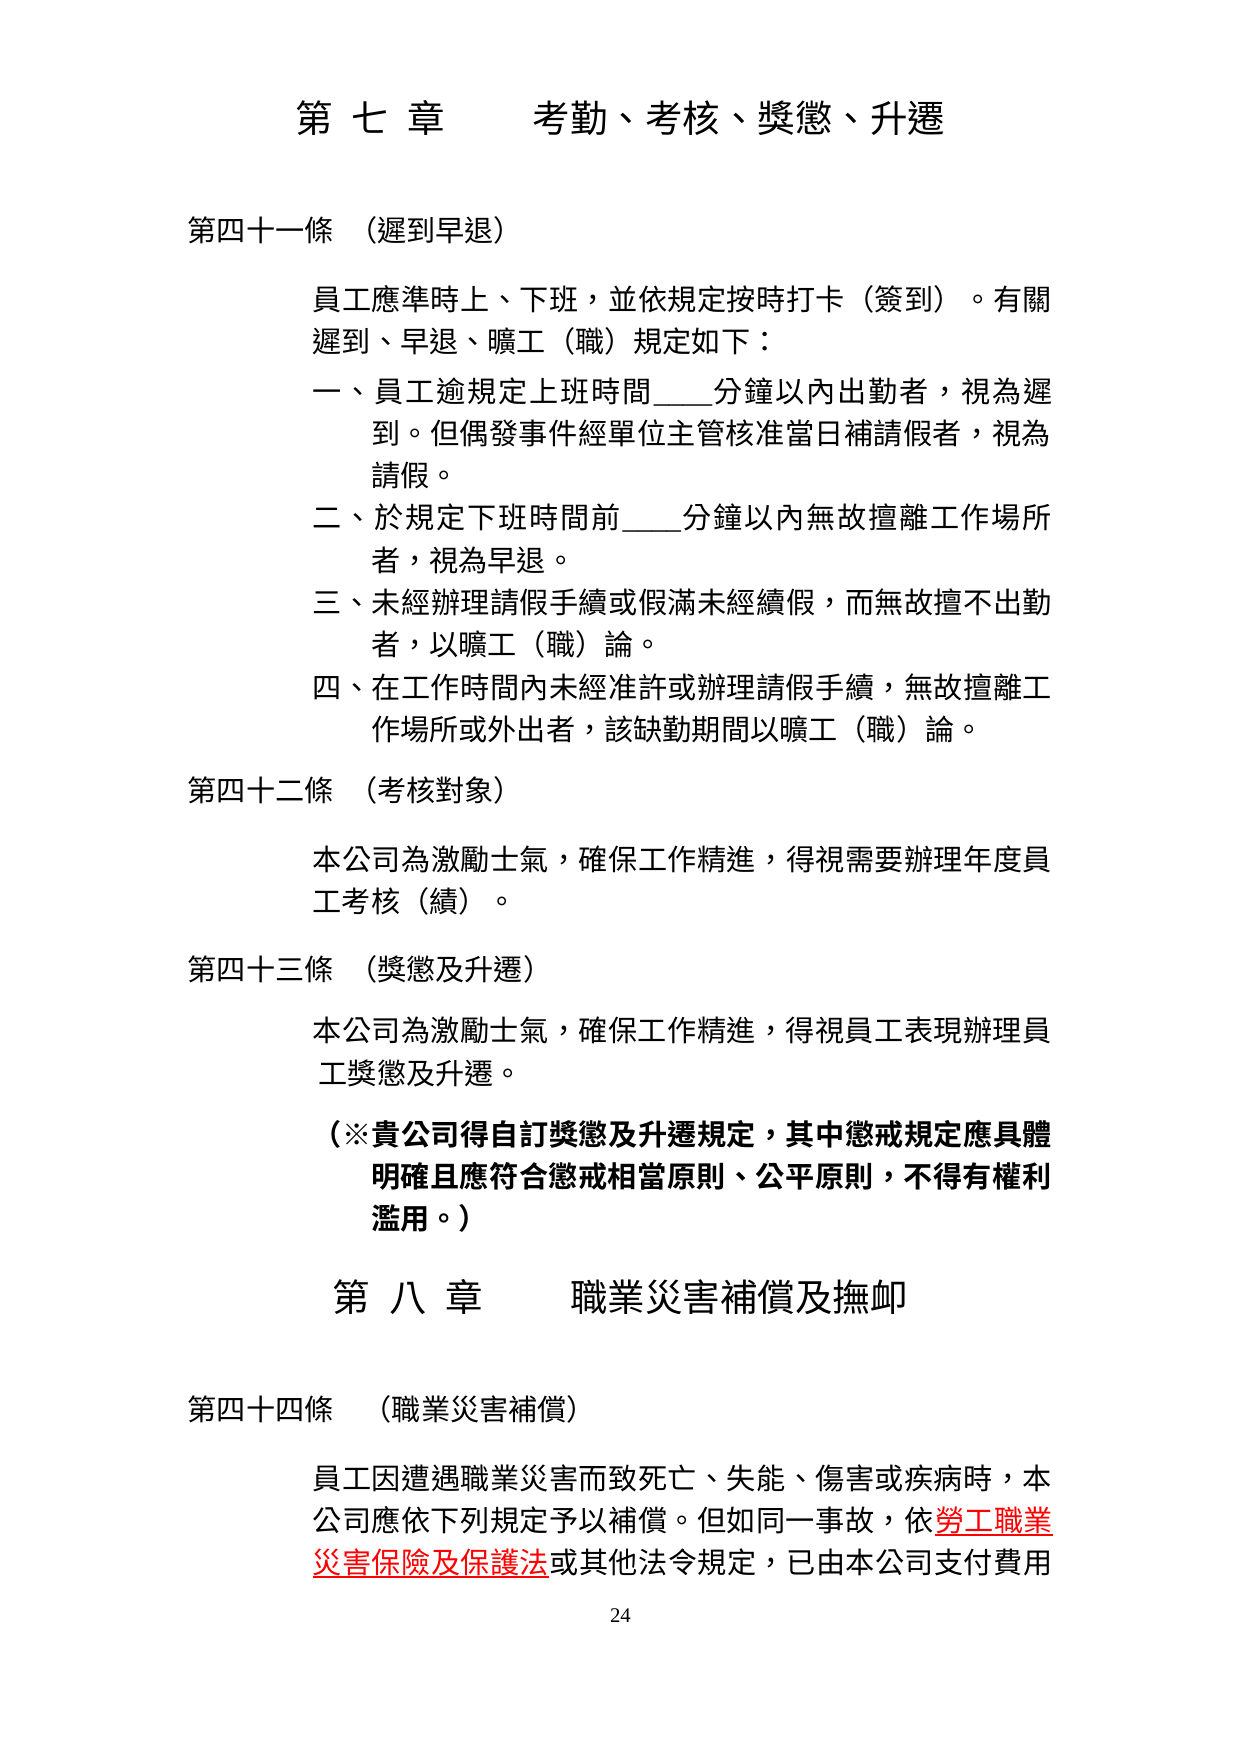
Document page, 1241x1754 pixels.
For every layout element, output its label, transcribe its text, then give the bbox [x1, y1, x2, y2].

text 四、在工作時間內未經准許或辦理請假手續，無故擅離工作場所或外出者，該缺勤期間以曠工（職）論。 [312, 664, 1053, 749]
text 本公司為激勵士氣，確保工作精進，得視員工表現辦理員工獎懲及升遷。 [312, 1008, 1053, 1092]
text 第四十一條 （遲到早退） [187, 207, 1053, 250]
text 員工應準時上、下班，並依規定按時打卡（簽到）。有關遲到、早退、曠工（職）規定如下： [312, 276, 1053, 361]
text 第四十四條 （職業災害補償） [187, 1387, 1053, 1429]
text 二、於規定下班時間前____分鐘以內無故擅離工作場所者，視為早退。 [312, 495, 1053, 579]
subtitle 職業災害補償及撫卹 [187, 1268, 1053, 1322]
text 員工因遭遇職業災害而致死亡、失能、傷害或疾病時，本公司應依下列規定予以補償。但如同一事故，依勞工職業災害保險及保護法或其他法令規定，已由本公司支付費用 [312, 1456, 1053, 1582]
text 本公司為激勵士氣，確保工作精進，得視需要辦理年度員工考核（績）。 [312, 836, 1053, 921]
subtitle 考勤、考核、獎懲、升遷 [187, 89, 1053, 143]
text （※貴公司得自訂獎懲及升遷規定，其中懲戒規定應具體明確且應符合懲戒相當原則、公平原則，不得有權利濫用。） [312, 1111, 1053, 1238]
text 第四十二條 （考核對象） [187, 767, 1053, 810]
text 三、未經辦理請假手續或假滿未經續假，而無故擅不出勤者，以曠工（職）論。 [312, 579, 1053, 664]
text 第四十三條 （獎懲及升遷） [187, 947, 1053, 989]
text 一、員工逾規定上班時間____分鐘以內出勤者，視為遲到。但偶發事件經單位主管核准當日補請假者，視為請假。 [312, 368, 1053, 495]
